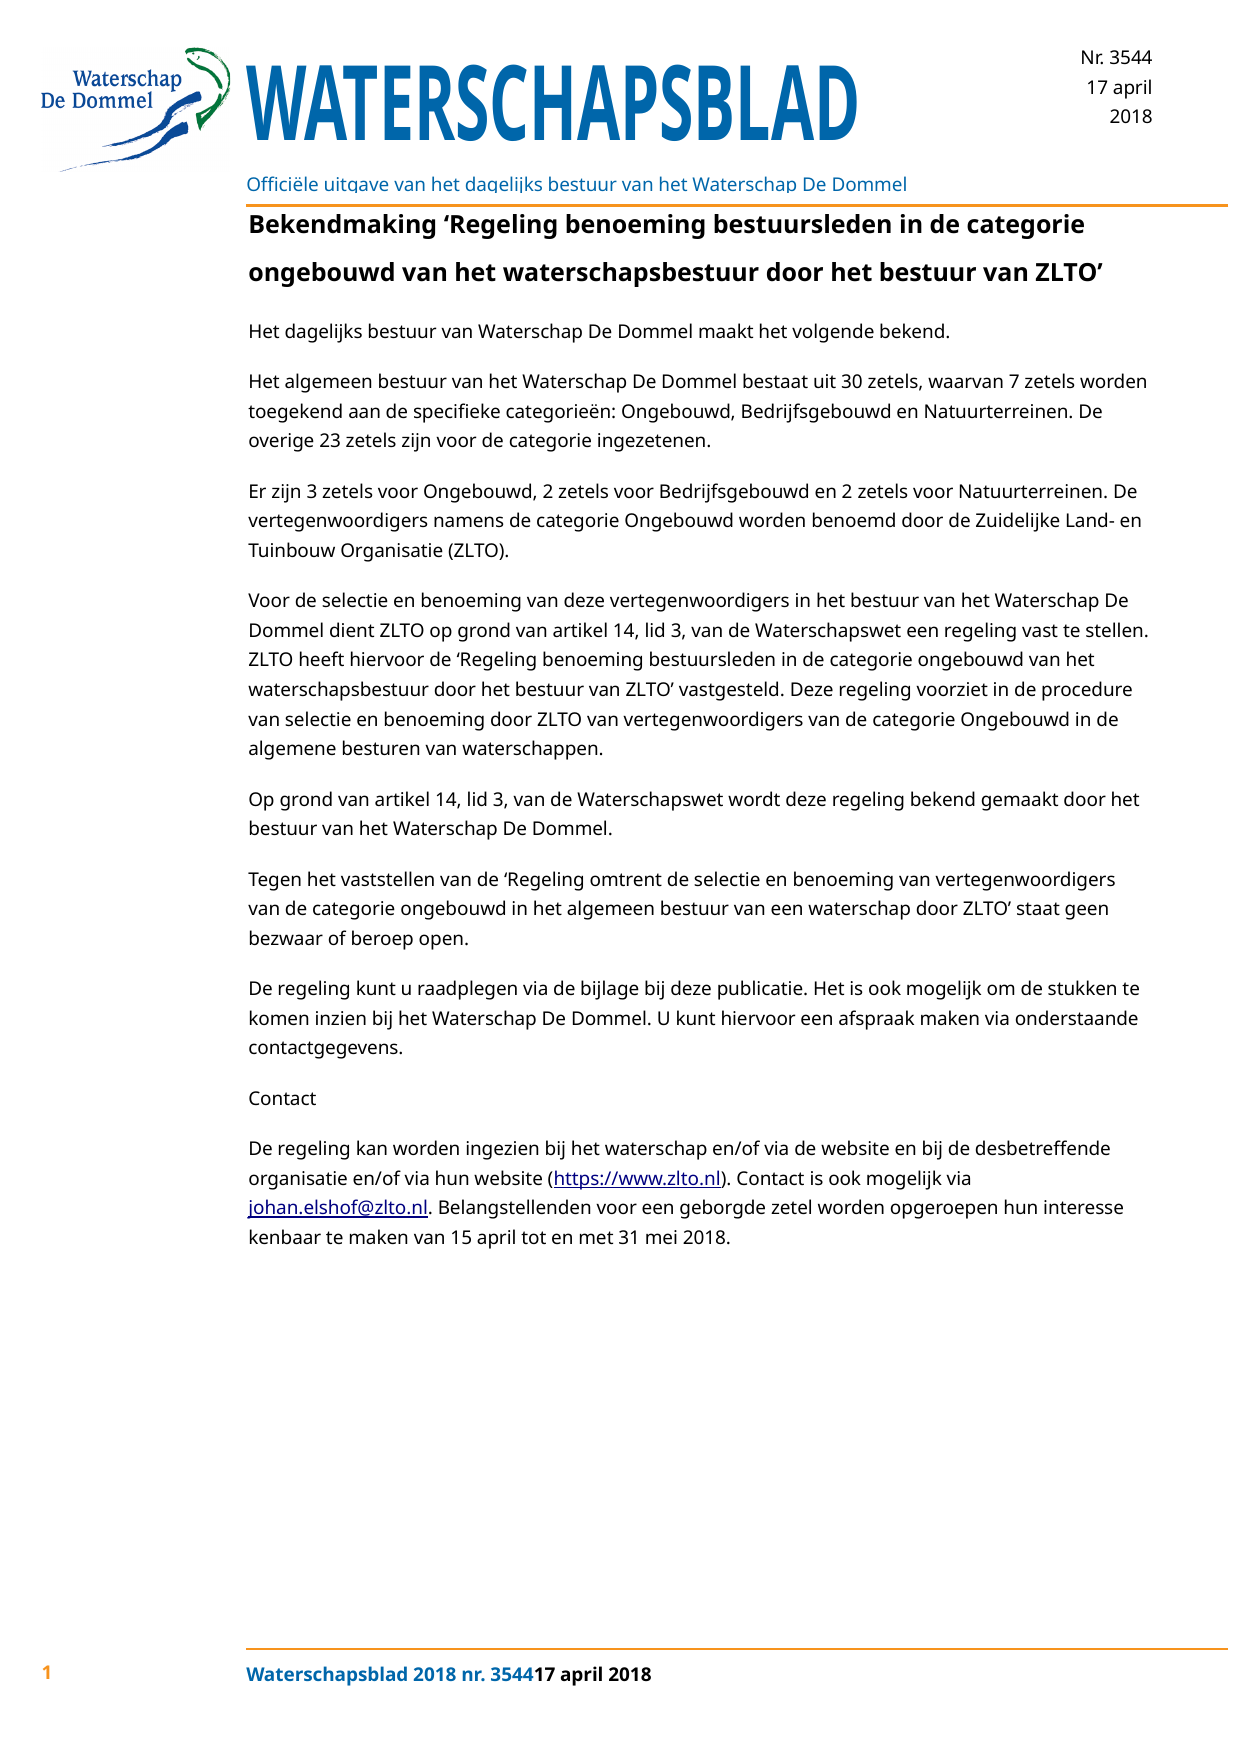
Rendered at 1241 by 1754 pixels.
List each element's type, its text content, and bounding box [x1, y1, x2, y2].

text Tegen het vaststellen van de ‘Regeling omtrent de selectie en benoeming van vertegenwoordigers van de categorie ongebouwd in het algemeen bestuur van een waterschap door ZLTO’ staat geen bezwaar of beroep open. [248, 866, 1152, 951]
text Er zijn 3 zetels voor Ongebouwd, 2 zetels voor Bedrijfsgebouwd en 2 zetels voor Natuurterreinen. De vertegenwoordigers namens de categorie Ongebouwd worden benoemd door de Zuidelijke Land- en Tuinbouw Organisatie (ZLTO). [248, 478, 1152, 563]
text Contact [248, 1085, 1152, 1111]
text De regeling kunt u raadplegen via de bijlage bij deze publicatie. Het is ook mogelijk om de stukken te komen inzien bij het Waterschap De Dommel. U kunt hiervoor een afspraak maken via onderstaande contactgegevens. [248, 975, 1152, 1060]
picture [41, 47, 231, 172]
text Bekendmaking ‘Regeling benoeming bestuursleden in de categorie ongebouwd van het waterschapsbestuur door het bestuur van ZLTO’ [248, 207, 1152, 288]
text De regeling kan worden ingezien bij het waterschap en/of via de website en bij de desbetreffende organisatie en/of via hun website (https://www.zlto.nl). Contact is ook mogelijk via johan.elshof@zlto.nl. Belangstellenden voor een geborgde zetel worden opgeroepen hun interesse kenbaar te maken van 15 april tot en met 31 mei 2018. [248, 1135, 1152, 1250]
text Op grond van artikel 14, lid 3, van de Waterschapswet wordt deze regeling bekend gemaakt door het bestuur van het Waterschap De Dommel. [248, 786, 1152, 841]
text Het dagelijks bestuur van Waterschap De Dommel maakt het volgende bekend. [248, 318, 1152, 344]
text Voor de selectie en benoeming van deze vertegenwoordigers in het bestuur van het Waterschap De Dommel dient ZLTO op grond van artikel 14, lid 3, van de Waterschapswet een regeling vast te stellen. ZLTO heeft hiervoor de ‘Regeling benoeming bestuursleden in de categorie ongebouwd van het waterschapsbestuur door het bestuur van ZLTO’ vastgesteld. Deze regeling voorziet in de procedure van selectie en benoeming door ZLTO van vertegenwoordigers van de categorie Ongebouwd in de algemene besturen van waterschappen. [248, 587, 1152, 761]
text Het algemeen bestuur van het Waterschap De Dommel bestaat uit 30 zetels, waarvan 7 zetels worden toegekend aan de specifieke categorieën: Ongebouwd, Bedrijfsgebouwd en Natuurterreinen. De overige 23 zetels zijn voor de categorie ingezetenen. [248, 368, 1152, 453]
